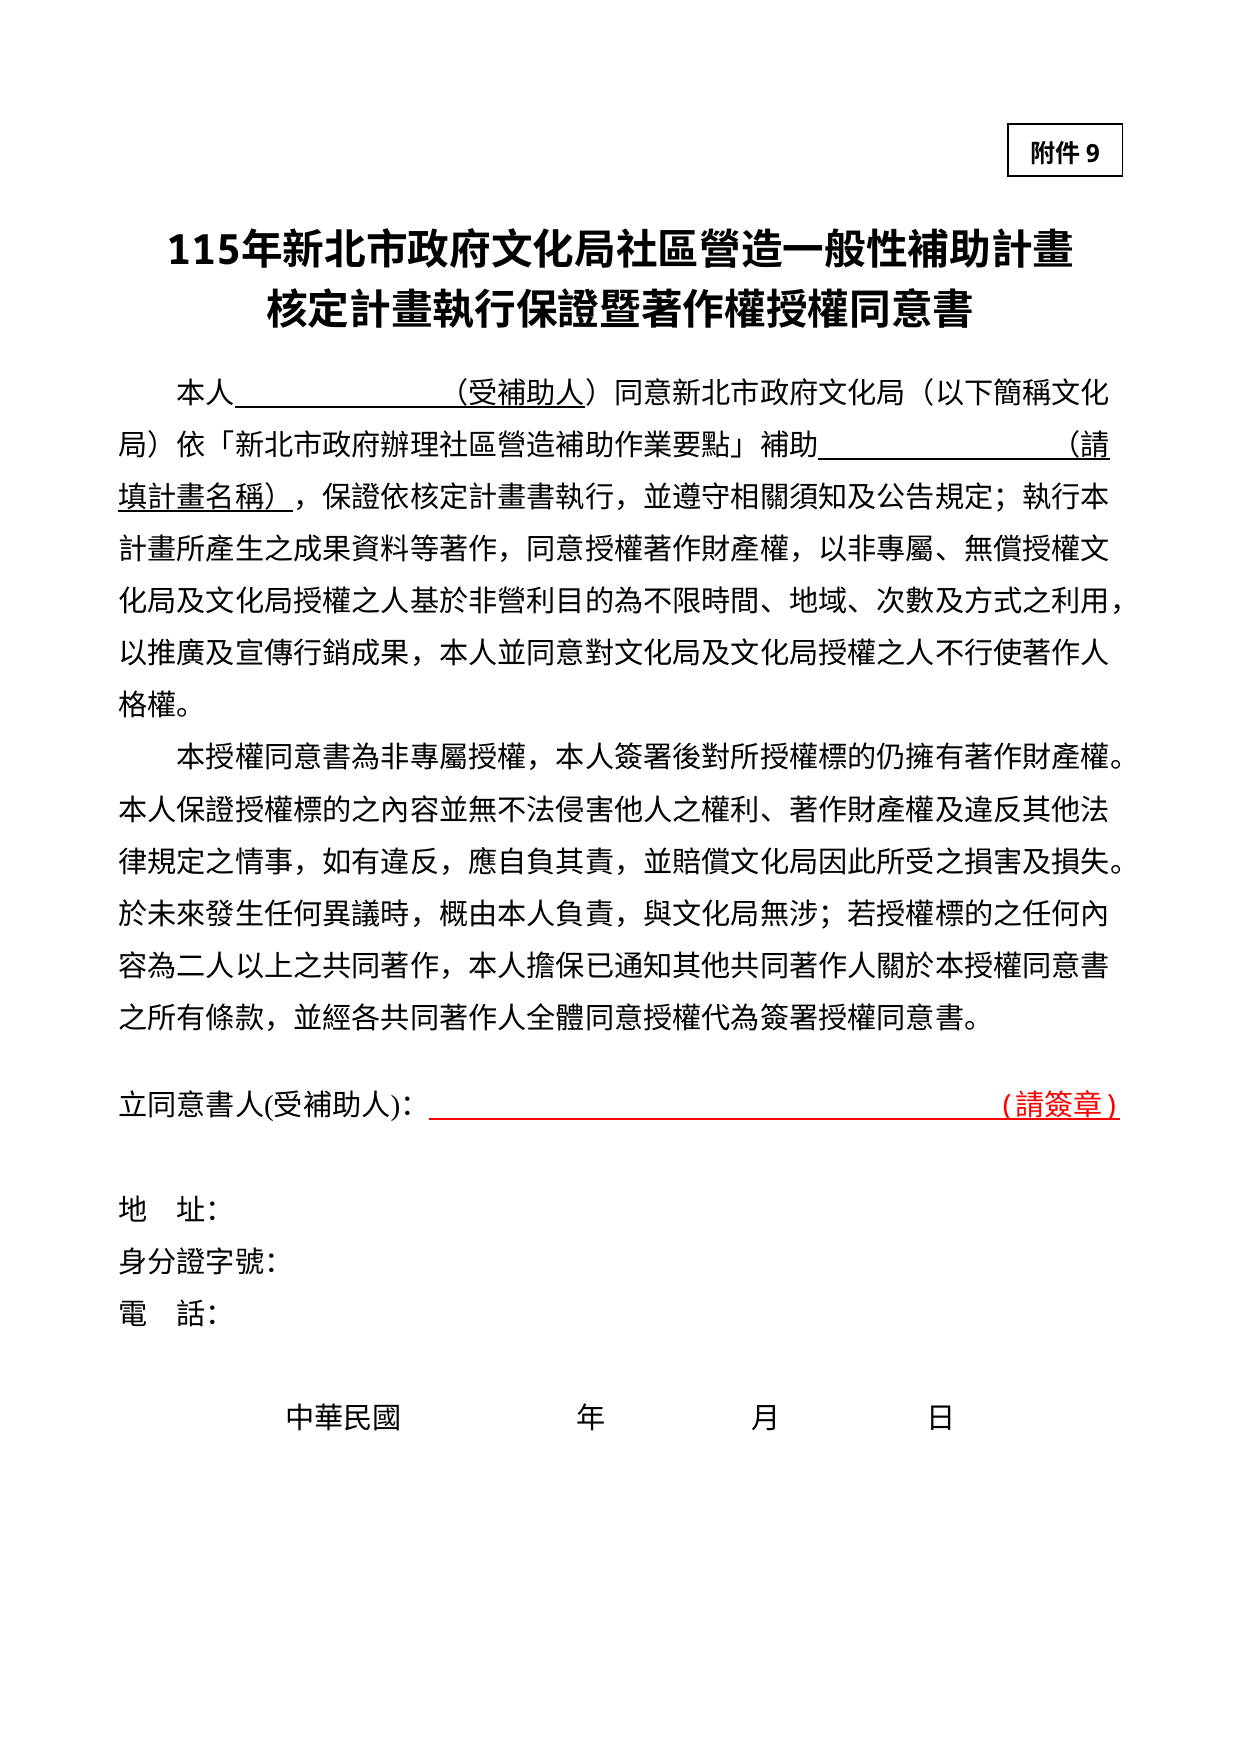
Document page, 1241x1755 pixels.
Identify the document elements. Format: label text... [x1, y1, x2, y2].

text 115年新北市政府文化局社區營造一般性補助計畫 [118, 216, 1122, 276]
text 本人 （受補助人）同意新北市政府文化局（以下簡稱文化局）依「新北市政府辦理社區營造補助作業要點」補助 （請填計畫名稱），保證依核定計畫書執行，並遵守相關須知及公告規定；執行本計畫所產生之成果資料等著作，同意授權著作財產權，以非專屬、無償授權文化局及文化局授權之人基於非營利目的為不限時間、地域、次數及方式之利用，以推廣及宣傳行銷成果，本人並同意對文化局及文化局授權之人不行使著作人格權。 [118, 362, 1122, 726]
text 中華民國 年 月 日 [118, 1387, 1122, 1439]
text 附件9 [1017, 133, 1113, 166]
text 立同意書人(受補助人)： (請簽章) [118, 1074, 1122, 1126]
text 電 話： [118, 1282, 1122, 1334]
text 核定計畫執行保證暨著作權授權同意書 [118, 276, 1122, 337]
text 本授權同意書為非專屬授權，本人簽署後對所授權標的仍擁有著作財產權。本人保證授權標的之內容並無不法侵害他人之權利、著作財產權及違反其他法律規定之情事，如有違反，應自負其責，並賠償文化局因此所受之損害及損失。於未來發生任何異議時，概由本人負責，與文化局無涉；若授權標的之任何內容為二人以上之共同著作，本人擔保已通知其他共同著作人關於本授權同意書之所有條款，並經各共同著作人全體同意授權代為簽署授權同意書。 [118, 726, 1122, 1039]
text 身分證字號： [118, 1230, 1122, 1282]
text 地 址： [118, 1178, 1122, 1230]
